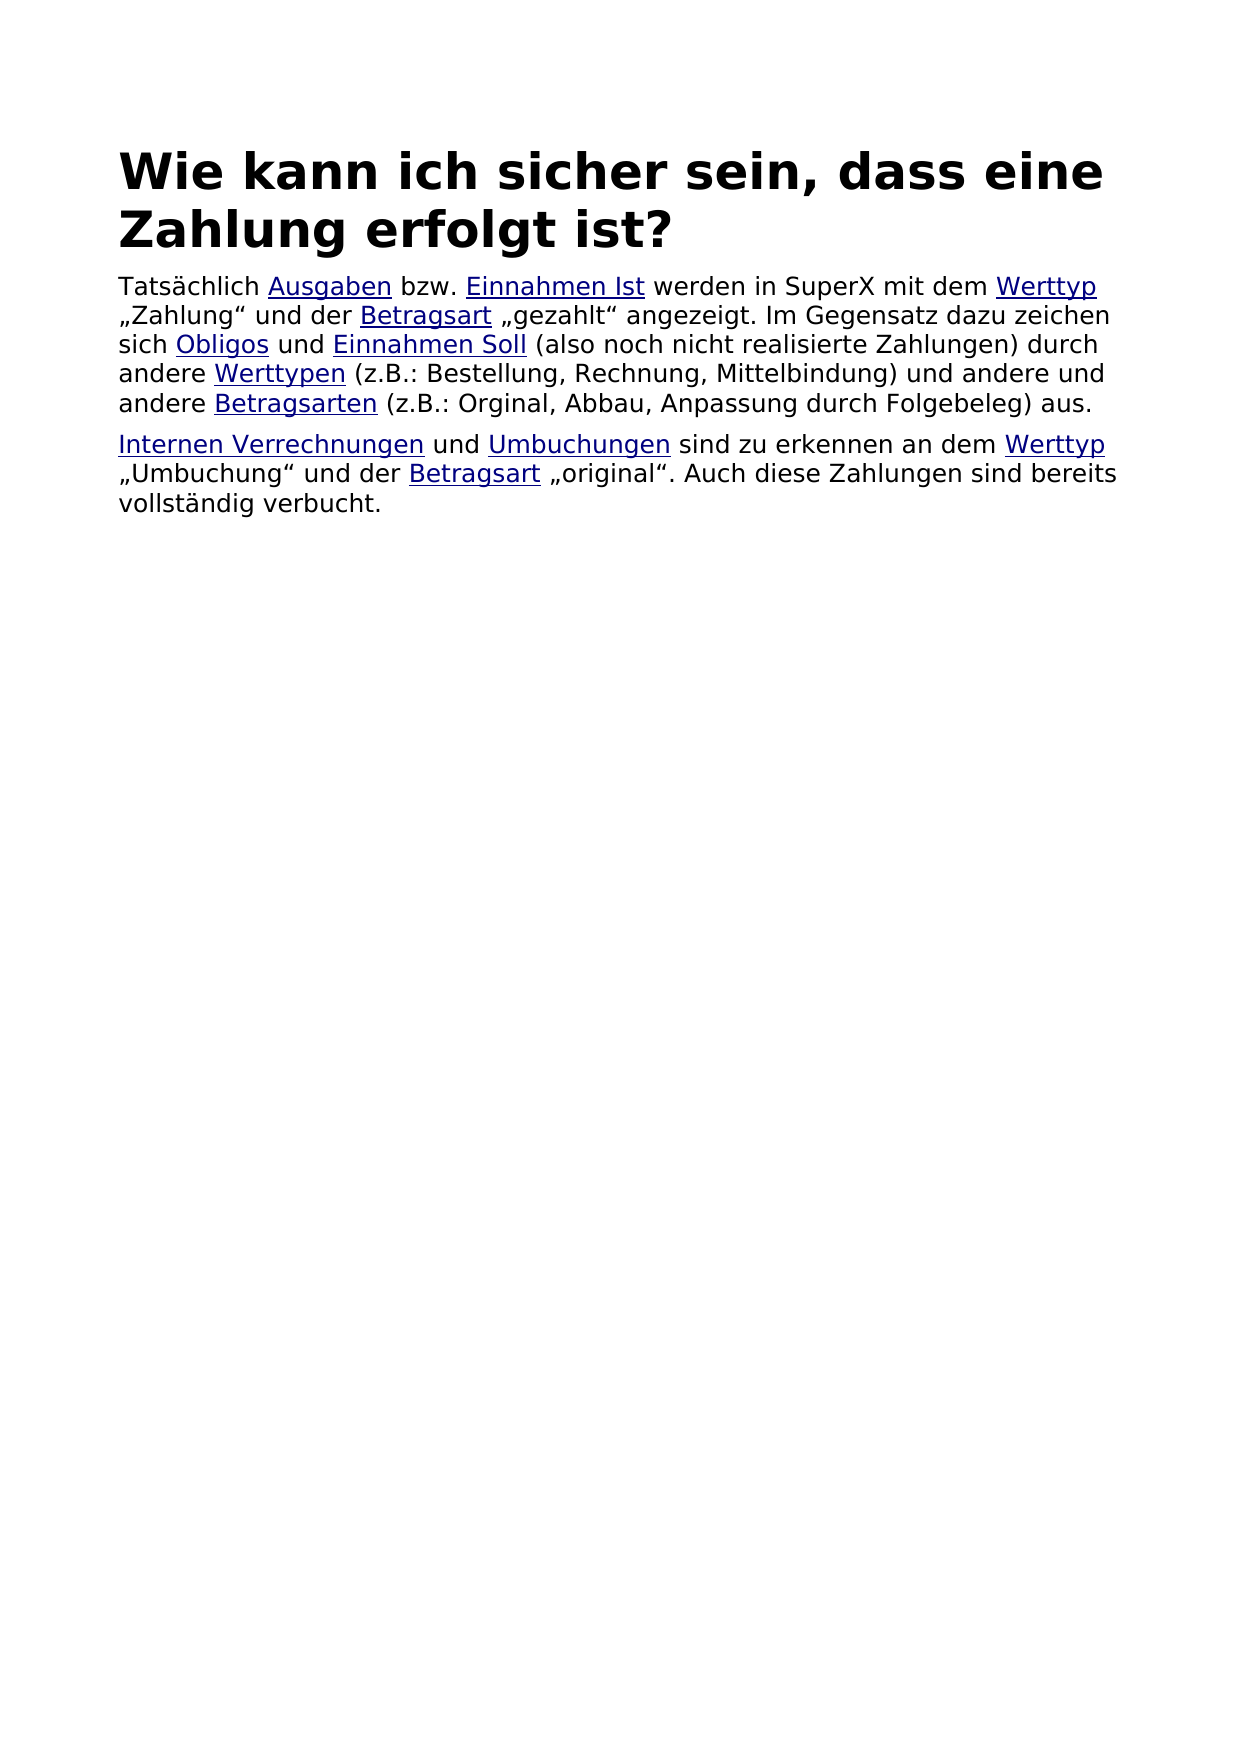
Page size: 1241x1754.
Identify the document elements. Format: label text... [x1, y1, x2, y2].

text Internen Verrechnungen und Umbuchungen sind zu erkennen an dem Werttyp „Umbuchung“ und der Betragsart „original“. Auch diese Zahlungen sind bereits vollständig verbucht. [118, 430, 1122, 518]
text Tatsächlich Ausgaben bzw. Einnahmen Ist werden in SuperX mit dem Werttyp „Zahlung“ und der Betragsart „gezahlt“ angezeigt. Im Gegensatz dazu zeichen sich Obligos und Einnahmen Soll (also noch nicht realisierte Zahlungen) durch andere Werttypen (z.B.: Bestellung, Rechnung, Mittelbindung) und andere und andere Betragsarten (z.B.: Orginal, Abbau, Anpassung durch Folgebeleg) aus. [118, 272, 1122, 418]
subtitle Wie kann ich sicher sein, dass eine Zahlung erfolgt ist? [118, 143, 1122, 259]
